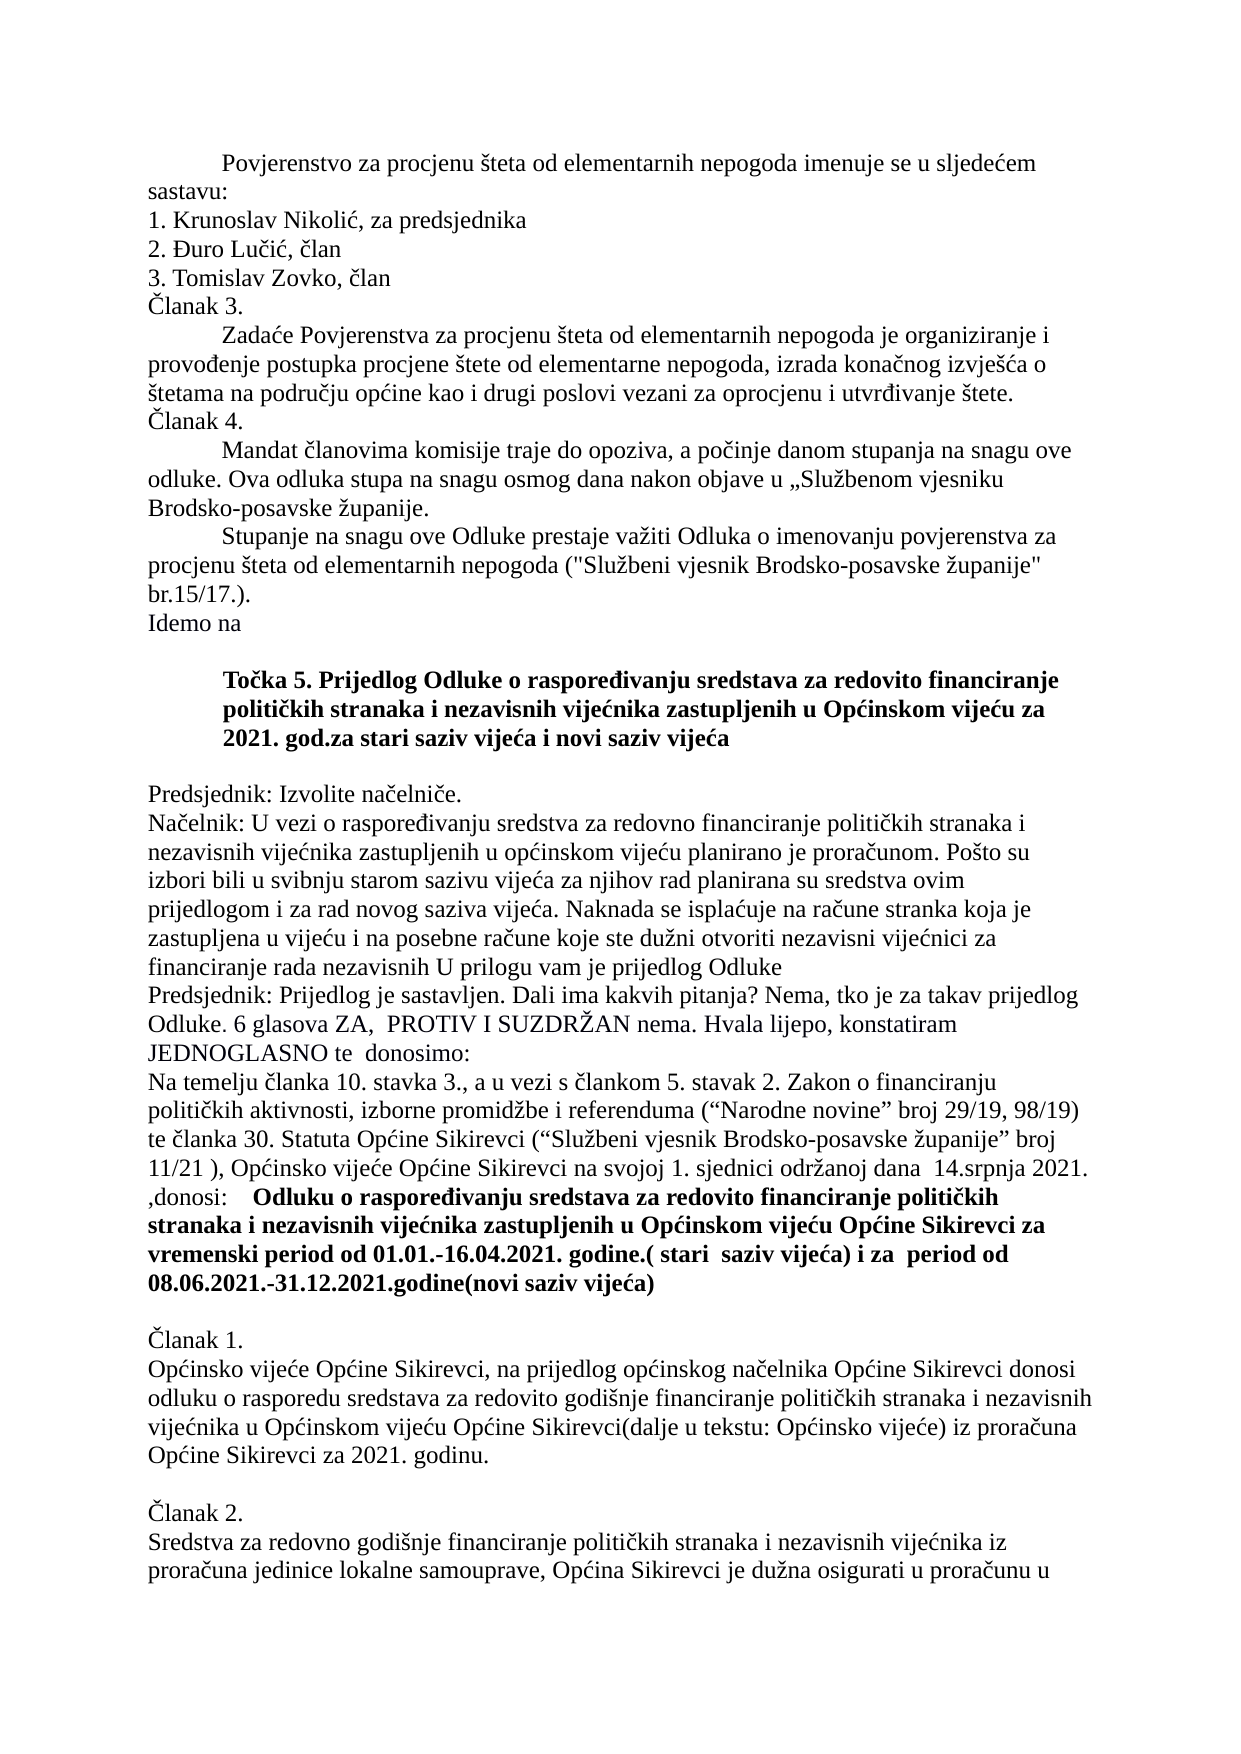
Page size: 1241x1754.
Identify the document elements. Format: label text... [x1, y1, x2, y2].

list Točka 5. Prijedlog Odluke o raspoređivanju sredstava za redovito financiranje političkih stranaka i nezavisnih vijećnika zastupljenih u Općinskom vijeću za 2021. god.za stari saziv vijeća i novi saziv vijeća [185, 665, 1093, 751]
text Predsjednik: Prijedlog je sastavljen. Dali ima kakvih pitanja? Nema, tko je za takav prijedlog Odluke. 6 glasova ZA, PROTIV I SUZDRŽAN nema. Hvala lijepo, konstatiram JEDNOGLASNO te donosimo: [148, 981, 1093, 1067]
text Načelnik: U vezi o raspoređivanju sredstva za redovno financiranje političkih stranaka i nezavisnih vijećnika zastupljenih u općinskom vijeću planirano je proračunom. Pošto su izbori bili u svibnju starom sazivu vijeća za njihov rad planirana su sredstva ovim prijedlogom i za rad novog saziva vijeća. Naknada se isplaćuje na račune stranka koja je zastupljena u vijeću i na posebne račune koje ste dužni otvoriti nezavisni vijećnici za financiranje rada nezavisnih U prilogu vam je prijedlog Odluke [148, 808, 1093, 981]
text Zadaće Povjerenstva za procjenu šteta od elementarnih nepogoda je organiziranje i provođenje postupka procjene štete od elementarne nepogoda, izrada konačnog izvješća o štetama na području općine kao i drugi poslovi vezani za oprocjenu i utvrđivanje štete. [148, 320, 1093, 406]
text Članak 2. [148, 1498, 1093, 1527]
text Predsjednik: Izvolite načelniče. [148, 779, 1093, 808]
text Sredstva za redovno godišnje financiranje političkih stranaka i nezavisnih vijećnika iz proračuna jedinice lokalne samouprave, Općina Sikirevci je dužna osigurati u proračunu u [148, 1527, 1093, 1584]
text 2. Đuro Lučić, član [148, 234, 1093, 263]
text Članak 3. [148, 291, 1093, 320]
text 1. Krunoslav Nikolić, za predsjednika [148, 205, 1093, 234]
text Općinsko vijeće Općine Sikirevci, na prijedlog općinskog načelnika Općine Sikirevci donosi odluku o rasporedu sredstava za redovito godišnje financiranje političkih stranaka i nezavisnih vijećnika u Općinskom vijeću Općine Sikirevci(dalje u tekstu: Općinsko vijeće) iz proračuna Općine Sikirevci za 2021. godinu. [148, 1354, 1093, 1469]
text Idemo na [148, 608, 1093, 636]
text Stupanje na snagu ove Odluke prestaje važiti Odluka o imenovanju povjerenstva za procjenu šteta od elementarnih nepogoda ("Službeni vjesnik Brodsko-posavske županije" br.15/17.). [148, 521, 1093, 608]
text Mandat članovima komisije traje do opoziva, a počinje danom stupanja na snagu ove odluke. Ova odluka stupa na snagu osmog dana nakon objave u „Službenom vjesniku Brodsko-posavske županije. [148, 435, 1093, 521]
text 3. Tomislav Zovko, član [148, 263, 1093, 291]
text Na temelju članka 10. stavka 3., a u vezi s člankom 5. stavak 2. Zakon o financiranju političkih aktivnosti, izborne promidžbe i referenduma (“Narodne novine” broj 29/19, 98/19) te članka 30. Statuta Općine Sikirevci (“Službeni vjesnik Brodsko-posavske županije” broj 11/21 ), Općinsko vijeće Općine Sikirevci na svojoj 1. sjednici održanoj dana 14.srpnja 2021. ,donosi: Odluku o raspoređivanju sredstava za redovito financiranje političkih stranaka i nezavisnih vijećnika zastupljenih u Općinskom vijeću Općine Sikirevci za vremenski period od 01.01.-16.04.2021. godine.( stari saziv vijeća) i za period od 08.06.2021.-31.12.2021.godine(novi saziv vijeća) [148, 1067, 1093, 1297]
text Povjerenstvo za procjenu šteta od elementarnih nepogoda imenuje se u sljedećem sastavu: [148, 148, 1093, 205]
text Članak 4. [148, 406, 1093, 435]
text Članak 1. [148, 1326, 1093, 1354]
